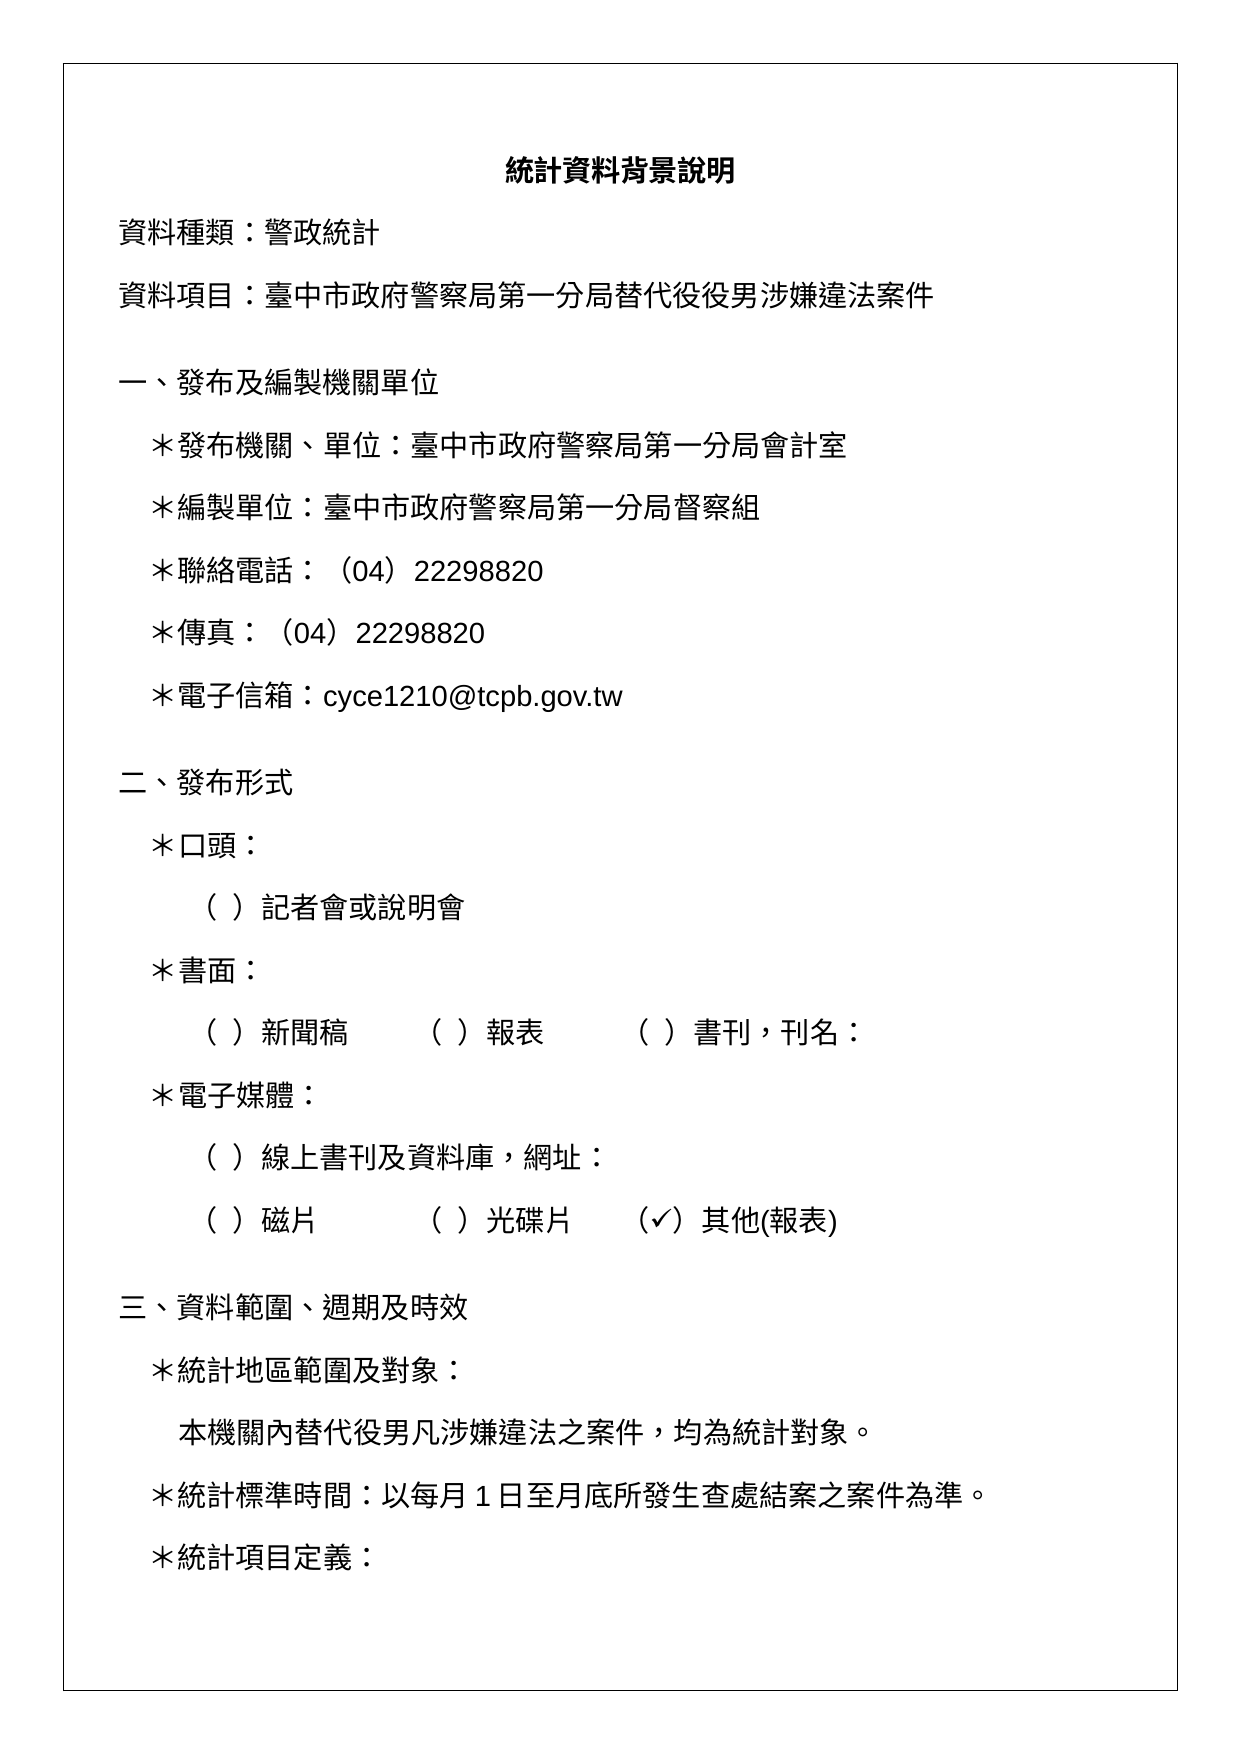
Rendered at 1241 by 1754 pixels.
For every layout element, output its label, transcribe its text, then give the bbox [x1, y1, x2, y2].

text 一、發布及編製機關單位 [118, 339, 1122, 402]
text ＊傳真：（04）22298820 [148, 589, 1122, 652]
text 資料種類：警政統計 [118, 189, 1122, 252]
text ＊電子信箱：cyce1210@tcpb.gov.tw [148, 652, 1122, 714]
text 三、資料範圍、週期及時效 [118, 1264, 1122, 1327]
text ＊發布機關、單位：臺中市政府警察局第一分局會計室 [148, 402, 1122, 464]
text ＊編製單位：臺中市政府警察局第一分局督察組 [148, 464, 1122, 527]
text ＊統計地區範圍及對象： [148, 1327, 1122, 1389]
text ＊聯絡電話：（04）22298820 [148, 527, 1122, 589]
text ＊統計標準時間：以每月1日至月底所發生查處結案之案件為準。 [148, 1452, 1122, 1514]
text ＊口頭： [149, 802, 1122, 864]
text 本機關內替代役男凡涉嫌違法之案件，均為統計對象。 [178, 1389, 1122, 1452]
text 資料項目：臺中市政府警察局第一分局替代役役男涉嫌違法案件 [118, 252, 1122, 314]
text ＊書面： [149, 927, 1122, 989]
text ＊電子媒體： [149, 1052, 1122, 1114]
text （ ）記者會或說明會 [188, 864, 1156, 927]
text 統計資料背景說明 [118, 127, 1122, 189]
text （ ）新聞稿 （ ）報表 （ ）書刊，刊名： [188, 989, 1156, 1052]
text 二、發布形式 [118, 739, 1122, 802]
text ＊統計項目定義： [148, 1514, 1122, 1577]
text （ ）線上書刊及資料庫，網址： [188, 1114, 1156, 1177]
text （ ）磁片 （ ）光碟片 （P）其他(報表) [188, 1177, 1156, 1239]
